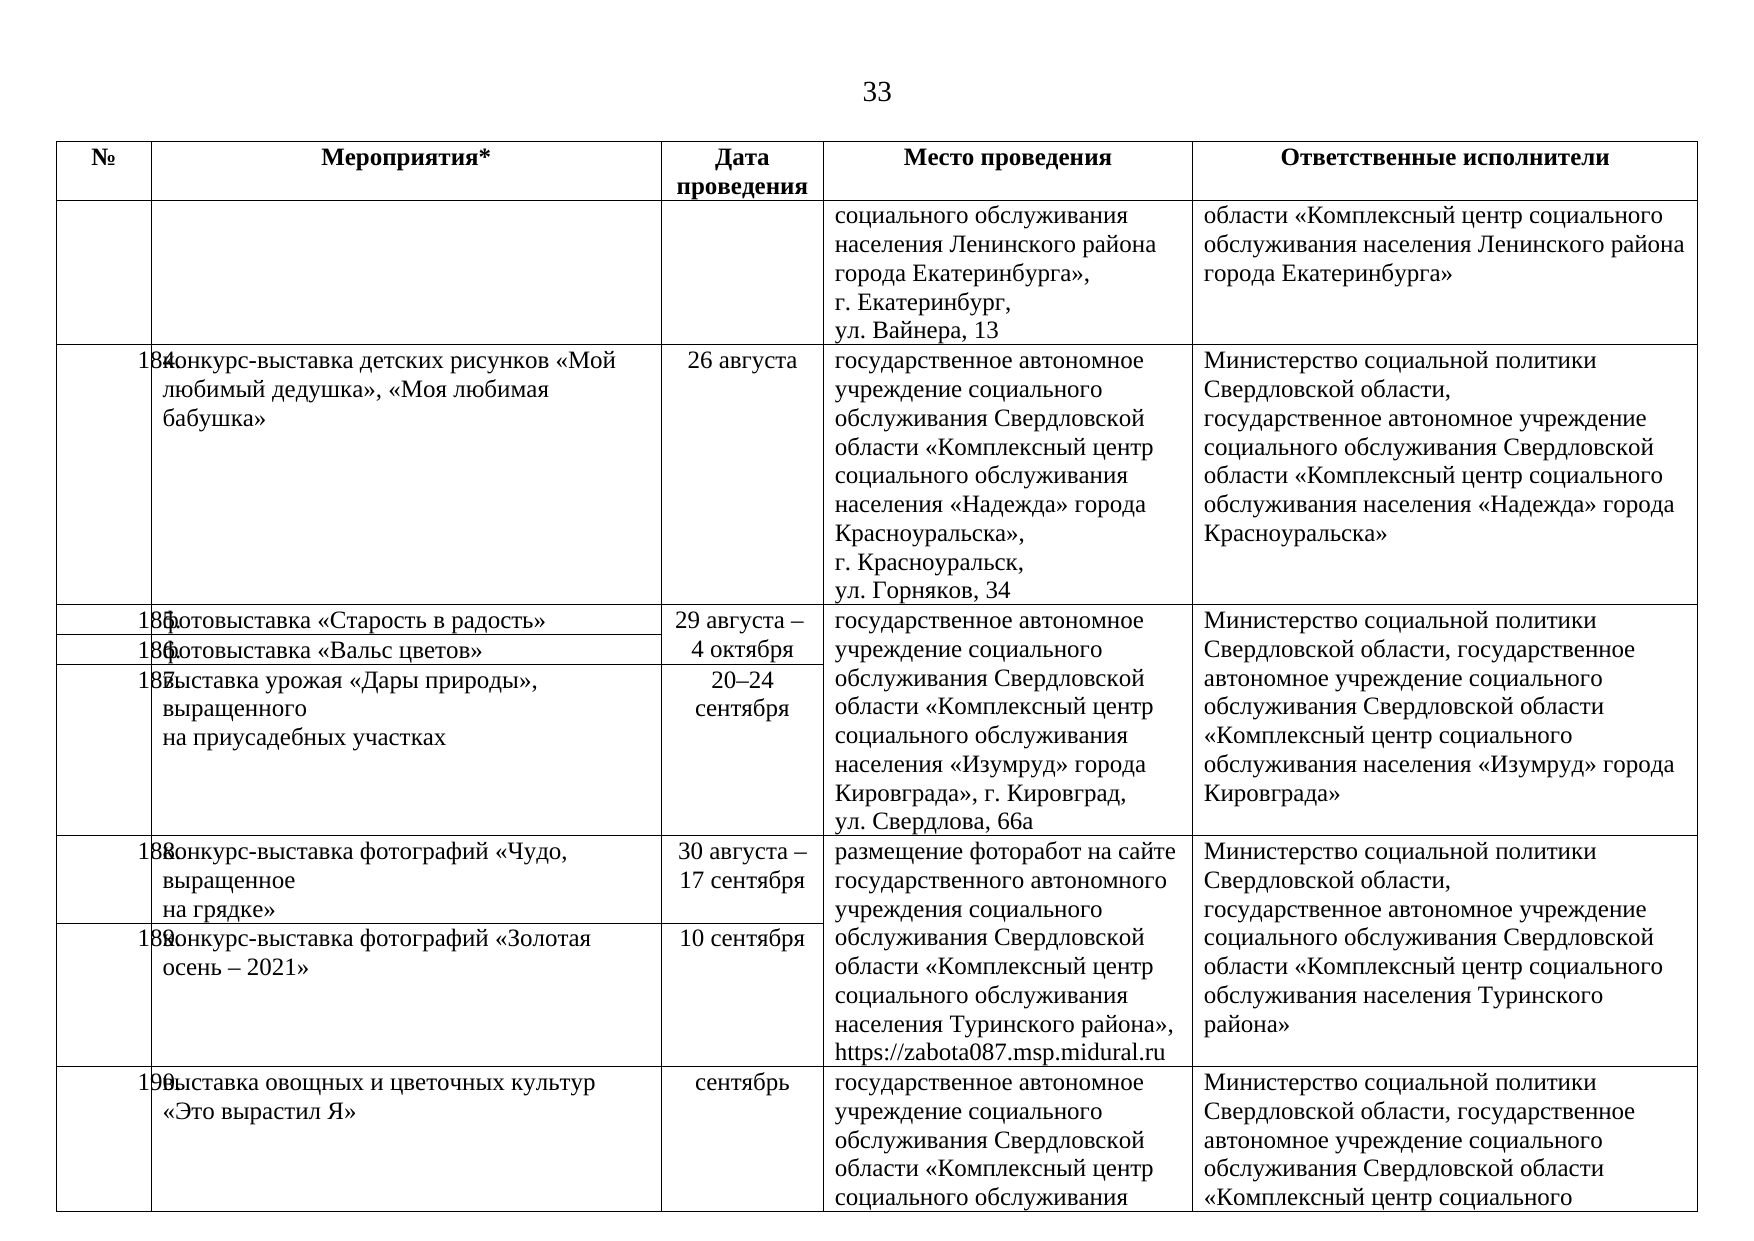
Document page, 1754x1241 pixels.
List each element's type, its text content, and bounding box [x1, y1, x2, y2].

table_cell [662, 201, 823, 344]
table_cell области «Комплексный центр социального обслуживания населения Ленинского района города Екатеринбурга» [1193, 201, 1697, 344]
table_header Дата проведения [662, 142, 823, 199]
table_header № [57, 142, 151, 199]
table_cell [57, 201, 151, 344]
table_cell социального обслуживания населения Ленинского района города Екатеринбурга», г. Екатеринбург, ул. Вайнера, 13 [824, 201, 1192, 344]
table_cell государственное автономное учреждение социального обслуживания Свердловской области «Комплексный центр социального обслуживания [824, 1067, 1192, 1211]
table_cell конкурс-выставка фотографий «Золотая осень – 2021» [152, 924, 661, 1066]
table_cell [57, 1067, 151, 1211]
table_cell [57, 836, 151, 922]
table_cell конкурс-выставка фотографий «Чудо, выращенное на грядке» [152, 836, 661, 922]
table_cell конкурс-выставка детских рисунков «Мой любимый дедушка», «Моя любимая бабушка» [152, 345, 661, 604]
table_cell 10 сентября [662, 924, 823, 1066]
table_cell выставка творческих работ участников клубов «Незабудка», «Бусинка» [152, 201, 661, 344]
table_cell 29 августа – 4 октября [662, 605, 823, 664]
table_cell [57, 665, 151, 835]
table_cell сентябрь [662, 1067, 823, 1211]
table_cell 26 августа [662, 345, 823, 604]
table_cell выставка урожая «Дары природы», выращенного на приусадебных участках [152, 665, 661, 835]
table_cell [57, 345, 151, 604]
table_cell Министерство социальной политики Свердловской области, государственное автономное учреждение социального обслуживания Свердловской области «Комплексный центр социального обслуживания населения «Изумруд» города Кировграда» [1193, 605, 1697, 835]
table_header Ответственные исполнители [1193, 142, 1697, 199]
table_cell [57, 605, 151, 634]
table_cell Министерство социальной политики Свердловской области, государственное автономное учреждение социального обслуживания Свердловской области «Комплексный центр социального обслуживания населения «Надежда» города Красноуральска» [1193, 345, 1697, 604]
table_cell выставка овощных и цветочных культур «Это вырастил Я» [152, 1067, 661, 1211]
table_cell 20–24 сентября [662, 665, 823, 835]
table_cell размещение фоторабот на сайте государственного автономного учреждения социального обслуживания Свердловской области «Комплексный центр социального обслуживания населения Туринского района», https://zabota087.msp.midural.ru [824, 836, 1192, 1066]
table_cell фотовыставка «Старость в радость» [152, 605, 661, 634]
table_header Мероприятия* [152, 142, 661, 199]
table_cell государственное автономное учреждение социального обслуживания Свердловской области «Комплексный центр социального обслуживания населения «Изумруд» города Кировграда», г. Кировград, ул. Свердлова, 66а [824, 605, 1192, 835]
table_cell фотовыставка «Вальс цветов» [152, 635, 661, 664]
table_cell Министерство социальной политики Свердловской области, государственное автономное учреждение социального обслуживания Свердловской области «Комплексный центр социального обслуживания населения Туринского района» [1193, 836, 1697, 1066]
table_cell [57, 635, 151, 664]
table_cell [57, 924, 151, 1066]
table_header Место проведения [824, 142, 1192, 199]
table_cell 30 августа – 17 сентября [662, 836, 823, 922]
table_cell Министерство социальной политики Свердловской области, государственное автономное учреждение социального обслуживания Свердловской области «Комплексный центр социального [1193, 1067, 1697, 1211]
table_cell государственное автономное учреждение социального обслуживания Свердловской области «Комплексный центр социального обслуживания населения «Надежда» города Красноуральска», г. Красноуральск, ул. Горняков, 34 [824, 345, 1192, 604]
